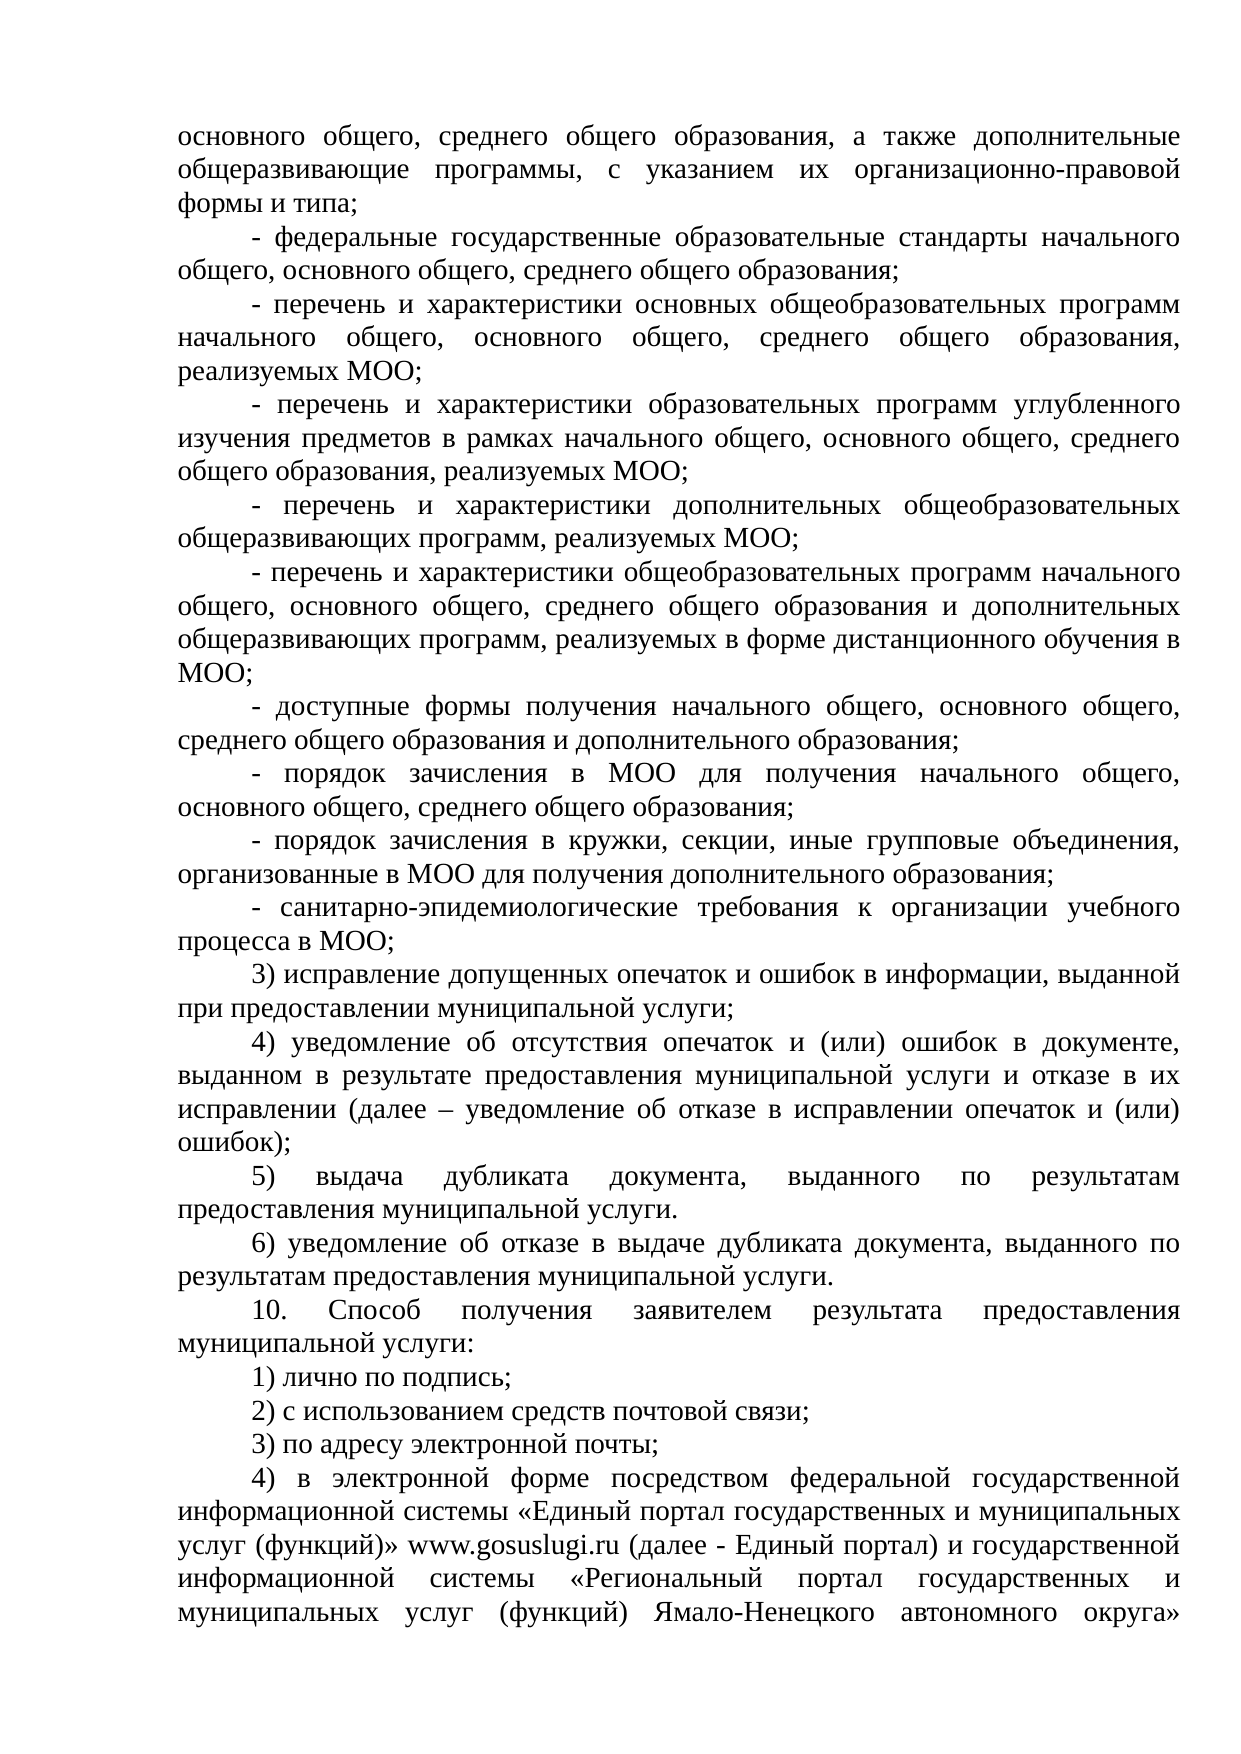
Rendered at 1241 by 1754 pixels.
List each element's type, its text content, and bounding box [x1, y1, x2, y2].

text 4) в электронной форме посредством федеральной государственной информационной системы «Единый портал государственных и муниципальных услуг (функций)» www.gosuslugi.ru (далее - Единый портал) и государственной информационной системы «Региональный портал государственных и муниципальных услуг (функций) Ямало-Ненецкого автономного округа» [177, 1460, 1181, 1627]
text 6) уведомление об отказе в выдаче дубликата документа, выданного по результатам предоставления муниципальной услуги. [177, 1225, 1181, 1292]
text 5) выдача дубликата документа, выданного по результатам предоставления муниципальной услуги. [177, 1158, 1181, 1225]
text - перечень и характеристики дополнительных общеобразовательных общеразвивающих программ, реализуемых МОО; [177, 487, 1181, 554]
text - порядок зачисления в кружки, секции, иные групповые объединения, организованные в МОО для получения дополнительного образования; [177, 822, 1181, 889]
text - федеральные государственные образовательные стандарты начального общего, основного общего, среднего общего образования; [177, 219, 1181, 286]
text 1) лично по подпись; [177, 1359, 1181, 1393]
text - санитарно-эпидемиологические требования к организации учебного процесса в МОО; [177, 889, 1181, 957]
text 3) по адресу электронной почты; [177, 1426, 1181, 1460]
text - доступные формы получения начального общего, основного общего, среднего общего образования и дополнительного образования; [177, 688, 1181, 755]
text - перечень и характеристики образовательных программ углубленного изучения предметов в рамках начального общего, основного общего, среднего общего образования, реализуемых МОО; [177, 386, 1181, 487]
text 4) уведомление об отсутствия опечаток и (или) ошибок в документе, выданном в результате предоставления муниципальной услуги и отказе в их исправлении (далее – уведомление об отказе в исправлении опечаток и (или) ошибок); [177, 1024, 1181, 1158]
text 3) исправление допущенных опечаток и ошибок в информации, выданной при предоставлении муниципальной услуги; [177, 957, 1181, 1024]
text 2) с использованием средств почтовой связи; [177, 1393, 1181, 1426]
text 10. Способ получения заявителем результата предоставления муниципальной услуги: [177, 1292, 1181, 1359]
text - порядок зачисления в МОО для получения начального общего, основного общего, среднего общего образования; [177, 755, 1181, 822]
text основного общего, среднего общего образования, а также дополнительные общеразвивающие программы, с указанием их организационно-правовой формы и типа; [177, 118, 1181, 219]
text - перечень и характеристики основных общеобразовательных программ начального общего, основного общего, среднего общего образования, реализуемых МОО; [177, 286, 1181, 386]
text - перечень и характеристики общеобразовательных программ начального общего, основного общего, среднего общего образования и дополнительных общеразвивающих программ, реализуемых в форме дистанционного обучения в МОО; [177, 554, 1181, 688]
